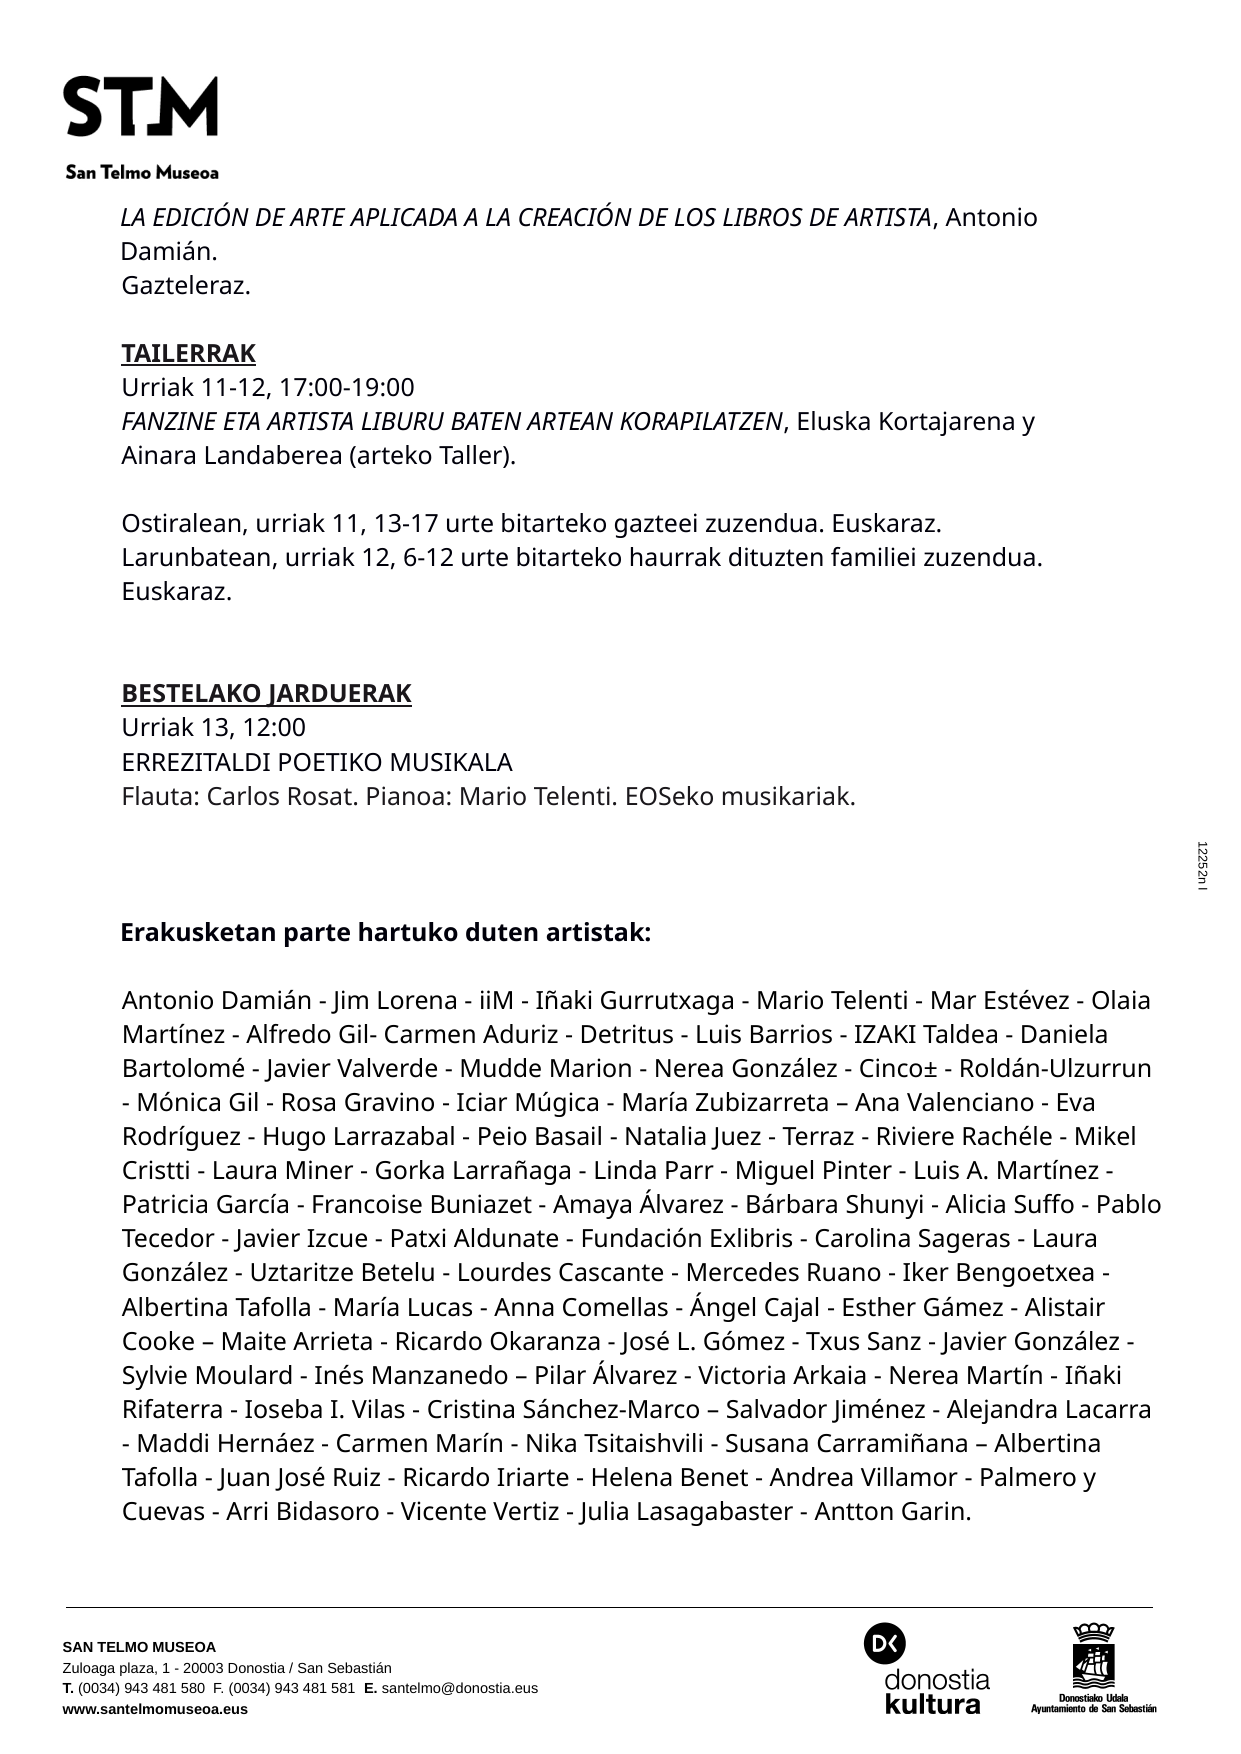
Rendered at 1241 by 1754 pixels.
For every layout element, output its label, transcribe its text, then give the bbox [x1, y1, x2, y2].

text Erakusketan parte hartuko duten artistak: [120, 914, 1079, 948]
text Urriak 13, 12:00 [121, 710, 1077, 744]
text Larunbatean, urriak 12, 6-12 urte bitarteko haurrak dituzten familiei zuzendua. Euskaraz. [121, 540, 1077, 608]
text Antonio Damián - Jim Lorena - iiM - Iñaki Gurrutxaga - Mario Telenti - Mar Estévez - Olaia Martínez - Alfredo Gil- Carmen Aduriz - Detritus - Luis Barrios - IZAKI Taldea - Daniela Bartolomé - Javier Valverde - Mudde Marion - Nerea González - Cinco± - Roldán-Ulzurrun - Mónica Gil - Rosa Gravino - Iciar Múgica - María Zubizarreta – Ana Valenciano - Eva Rodríguez - Hugo Larrazabal - Peio Basail - Natalia Juez - Terraz - Riviere Rachéle - Mikel Cristti - Laura Miner - Gorka Larrañaga - Linda Parr - Miguel Pinter - Luis A. Martínez - Patricia García - Francoise Buniazet - Amaya Álvarez - Bárbara Shunyi - Alicia Suffo - Pablo Tecedor - Javier Izcue - Patxi Aldunate - Fundación Exlibris - Carolina Sageras - Laura González - Uztaritze Betelu - Lourdes Cascante - Mercedes Ruano - Iker Bengoetxea - Albertina Tafolla - María Lucas - Anna Comellas - Ángel Cajal - Esther Gámez - Alistair Cooke – Maite Arrieta - Ricardo Okaranza - José L. Gómez - Txus Sanz - Javier González - Sylvie Moulard - Inés Manzanedo – Pilar Álvarez - Victoria Arkaia - Nerea Martín - Iñaki Rifaterra - Ioseba I. Vilas - Cristina Sánchez-Marco – Salvador Jiménez - Alejandra Lacarra - Maddi Hernáez - Carmen Marín - Nika Tsitaishvili - Susana Carramiñana – Albertina Tafolla - Juan José Ruiz - Ricardo Iriarte - Helena Benet - Andrea Villamor - Palmero y Cuevas - Arri Bidasoro - Vicente Vertiz - Julia Lasagabaster - Antton Garin. [122, 983, 1167, 1528]
text Ostiralean, urriak 11, 13-17 urte bitarteko gazteei zuzendua. Euskaraz. [121, 506, 1077, 540]
text FANZINE ETA ARTISTA LIBURU BATEN ARTEAN KORAPILATZEN, Eluska Kortajarena y Ainara Landaberea (arteko Taller). [121, 403, 1076, 472]
text Urriak 11-12, 17:00-19:00 [121, 369, 1077, 403]
picture [862, 1621, 1157, 1714]
picture [62, 73, 222, 182]
text LA EDICIÓN DE ARTE APLICADA A LA CREACIÓN DE LOS LIBROS DE ARTISTA, Antonio Damián. [120, 199, 1078, 267]
text BESTELAKO JARDUERAK [121, 676, 1077, 710]
text Flauta: Carlos Rosat. Pianoa: Mario Telenti. EOSeko musikariak. [121, 778, 1077, 812]
text ERREZITALDI POETIKO MUSIKALA [121, 744, 1077, 778]
text TAILERRAK [121, 335, 1077, 369]
text Gazteleraz. [121, 267, 1077, 301]
